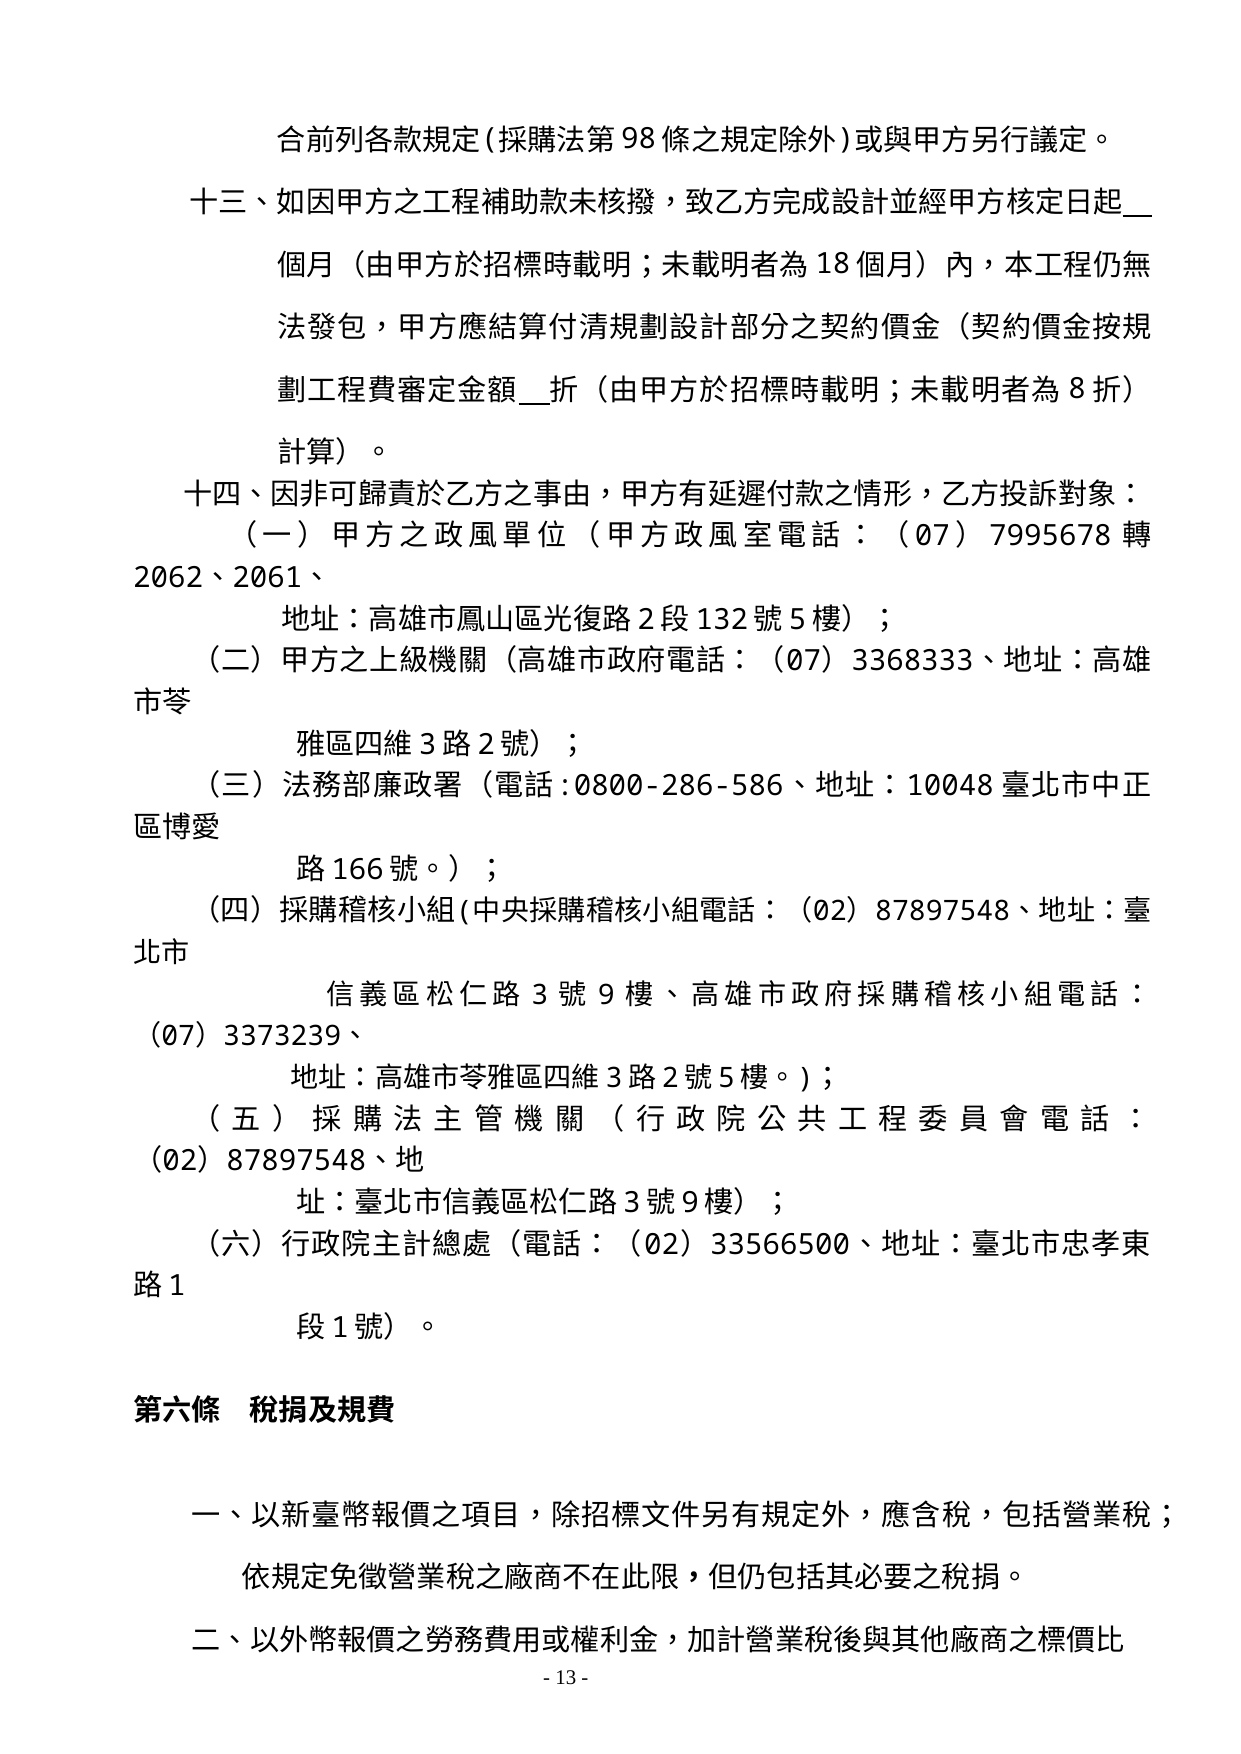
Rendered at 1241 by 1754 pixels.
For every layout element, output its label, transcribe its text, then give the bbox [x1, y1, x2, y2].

text 路166號。）； [133, 846, 1152, 887]
text （二）甲方之上級機關（高雄市政府電話：（07）3368333、地址：高雄市苓 [133, 637, 1152, 721]
text 雅區四維3路2號）； [133, 721, 1152, 762]
text 信義區松仁路3號9樓、高雄市政府採購稽核小組電話：（07）3373239、 [133, 971, 1152, 1054]
text （六）行政院主計總處（電話：（02）33566500、地址：臺北市忠孝東路1 [133, 1221, 1152, 1304]
text 址：臺北市信義區松仁路3號9樓）； [133, 1179, 1152, 1221]
text （三）法務部廉政署（電話:0800-286-586、地址：10048臺北市中正區博愛 [133, 762, 1152, 846]
text 二、以外幣報價之勞務費用或權利金，加計營業稅後與其他廠商之標價比 [191, 1596, 1152, 1658]
text 十四、因非可歸責於乙方之事由，甲方有延遲付款之情形，乙方投訴對象： [183, 471, 1152, 512]
text 合前列各款規定(採購法第98條之規定除外)或與甲方另行議定。 [189, 96, 1152, 158]
text 一、以新臺幣報價之項目，除招標文件另有規定外，應含稅，包括營業稅；依規定免徵營業稅之廠商不在此限，但仍包括其必要之稅捐。 [191, 1471, 1152, 1596]
text （四）採購稽核小組(中央採購稽核小組電話：（02）87897548、地址：臺北市 [133, 887, 1152, 971]
text 個月（由甲方於招標時載明；未載明者為18個月）內，本工程仍無法發包，甲方應結算付清規劃設計部分之契約價金（契約價金按規劃工程費審定金額 折（由甲方於招標時載明；未載明者為8折）計算）。 [277, 221, 1152, 471]
text 十三、如因甲方之工程補助款未核撥，致乙方完成設計並經甲方核定日起 [189, 158, 1152, 221]
text 第六條 稅捐及規費 [133, 1387, 1152, 1429]
text （一）甲方之政風單位（甲方政風室電話：（07）7995678轉2062、2061、 [133, 512, 1152, 596]
text 地址：高雄市苓雅區四維3路2號5樓。)； [133, 1054, 1152, 1096]
text （五）採購法主管機關（行政院公共工程委員會電話：（02）87897548、地 [133, 1096, 1152, 1179]
text 段1號）。 [133, 1304, 1152, 1346]
text 地址：高雄市鳳山區光復路2段132號5樓）； [281, 596, 1152, 637]
